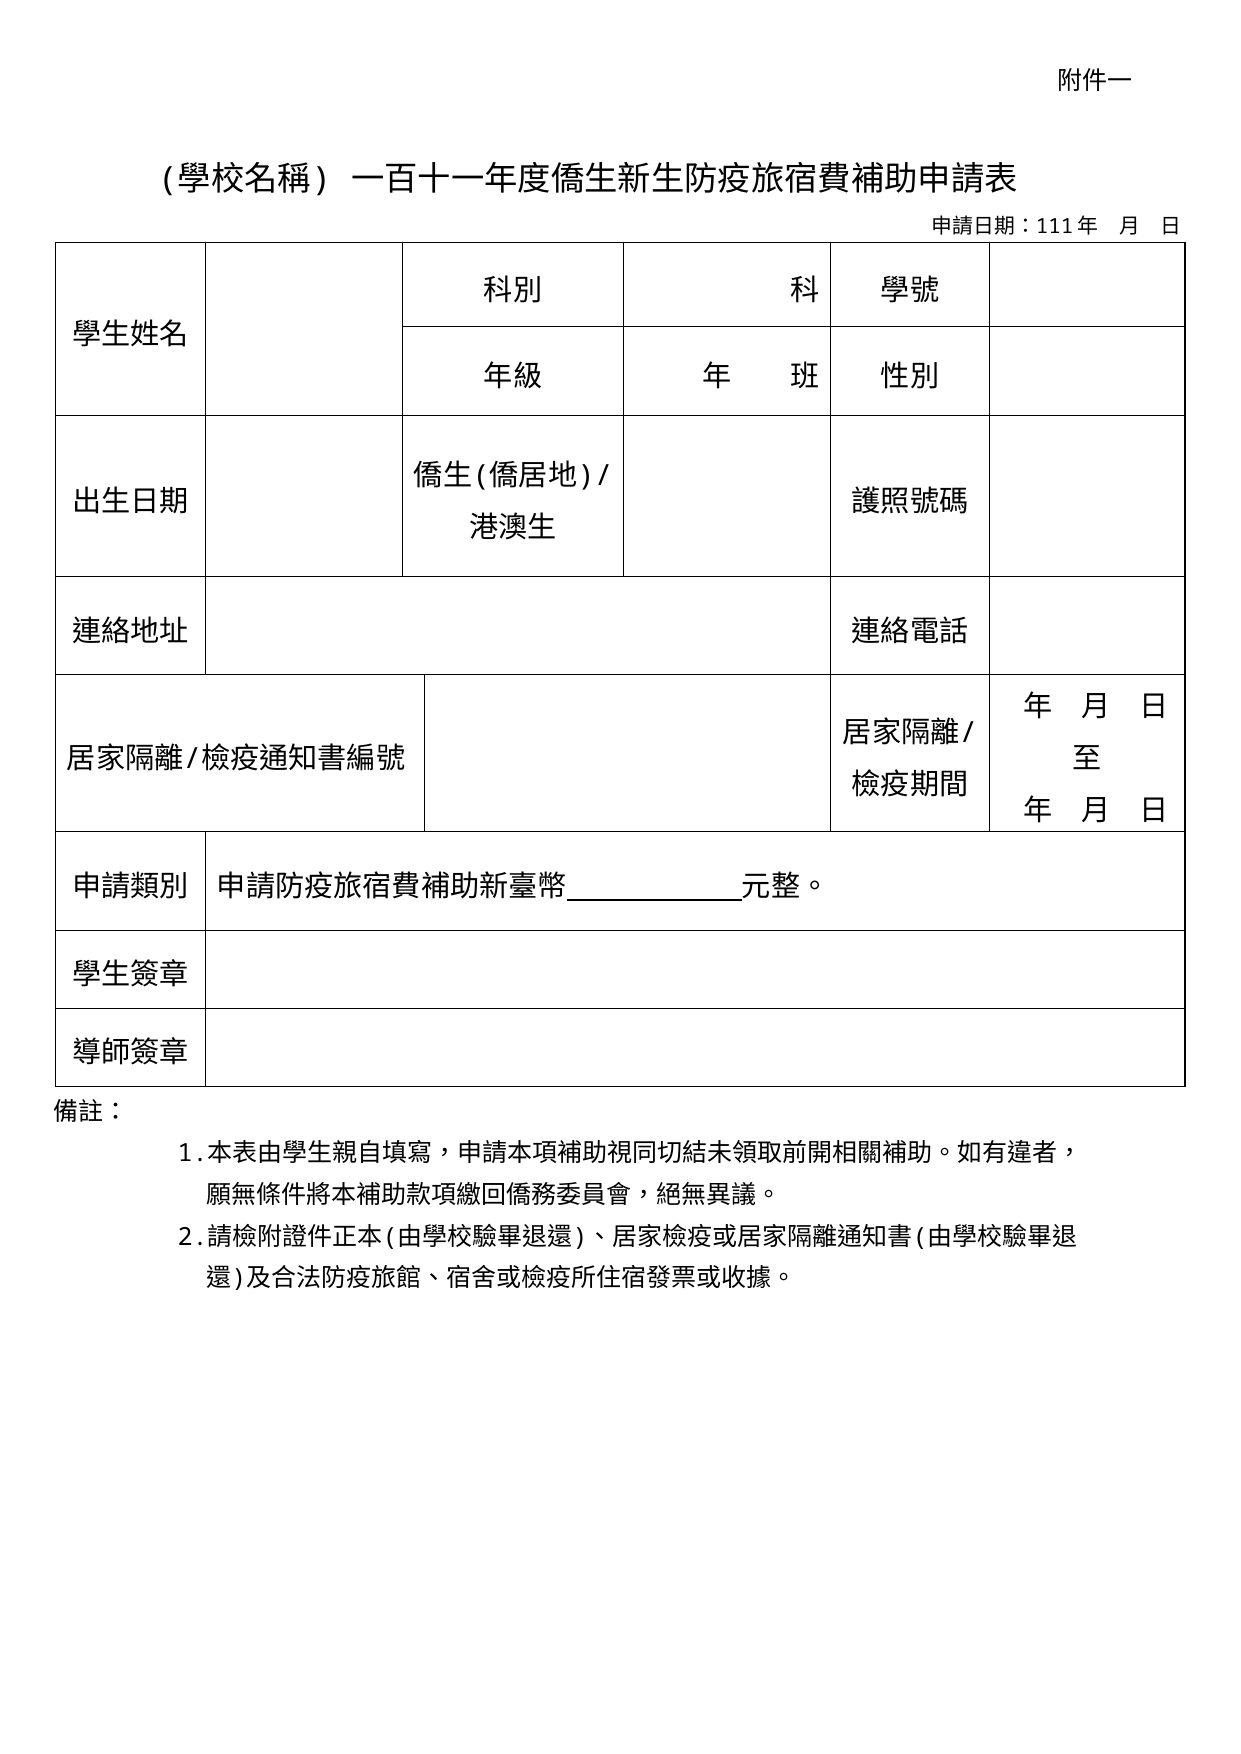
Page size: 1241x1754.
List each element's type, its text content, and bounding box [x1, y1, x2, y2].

table_cell [425, 675, 830, 831]
table_cell [990, 416, 1184, 576]
table_header 科別 [403, 243, 623, 326]
table_header 學生姓名 [56, 243, 205, 415]
table_cell 居家隔離/檢疫通知書編號 [56, 675, 424, 831]
table_cell 申請類別 [56, 832, 205, 929]
table_cell 導師簽章 [56, 1009, 205, 1086]
text [1021, 49, 1170, 115]
table_cell [624, 416, 830, 576]
text 附件一 [1035, 56, 1155, 98]
table_header [990, 243, 1184, 326]
table_cell [206, 577, 830, 674]
text 1.本表由學生親自填寫，申請本項補助視同切結未領取前開相關補助。如有違者，願無條件將本補助款項繳回僑務委員會，絕無異議。 [177, 1128, 1093, 1212]
text (學校名稱) 一百十一年度僑生新生防疫旅宿費補助申請表 [83, 150, 1093, 200]
table_cell 出生日期 [56, 416, 205, 576]
table_cell [990, 577, 1184, 674]
table_cell 僑生(僑居地)/港澳生 [403, 416, 623, 576]
table_header 學號 [831, 243, 989, 326]
text 申請日期：111年 月 日 [83, 200, 1181, 242]
table_cell 年 班 [624, 327, 830, 415]
table_cell 申請防疫旅宿費補助新臺幣 元整。 [206, 832, 1184, 929]
table_header 科 [624, 243, 830, 326]
table_header [206, 243, 402, 415]
table_cell 連絡地址 [56, 577, 205, 674]
table_cell [206, 931, 1184, 1008]
table_cell 連絡電話 [831, 577, 989, 674]
table_cell [206, 416, 402, 576]
table_cell [206, 1009, 1184, 1086]
table_cell 居家隔離/檢疫期間 [831, 675, 989, 831]
table_cell 護照號碼 [831, 416, 989, 576]
table_cell 年 月 日至 年 月 日 [990, 675, 1184, 831]
table_cell 學生簽章 [56, 931, 205, 1008]
table_cell 性別 [831, 327, 989, 415]
text 2.請檢附證件正本(由學校驗畢退還)、居家檢疫或居家隔離通知書(由學校驗畢退還)及合法防疫旅館、宿舍或檢疫所住宿發票或收據。 [177, 1212, 1093, 1295]
table_cell 年級 [403, 327, 623, 415]
text 備註： [53, 1087, 1093, 1128]
table_cell [990, 327, 1184, 415]
